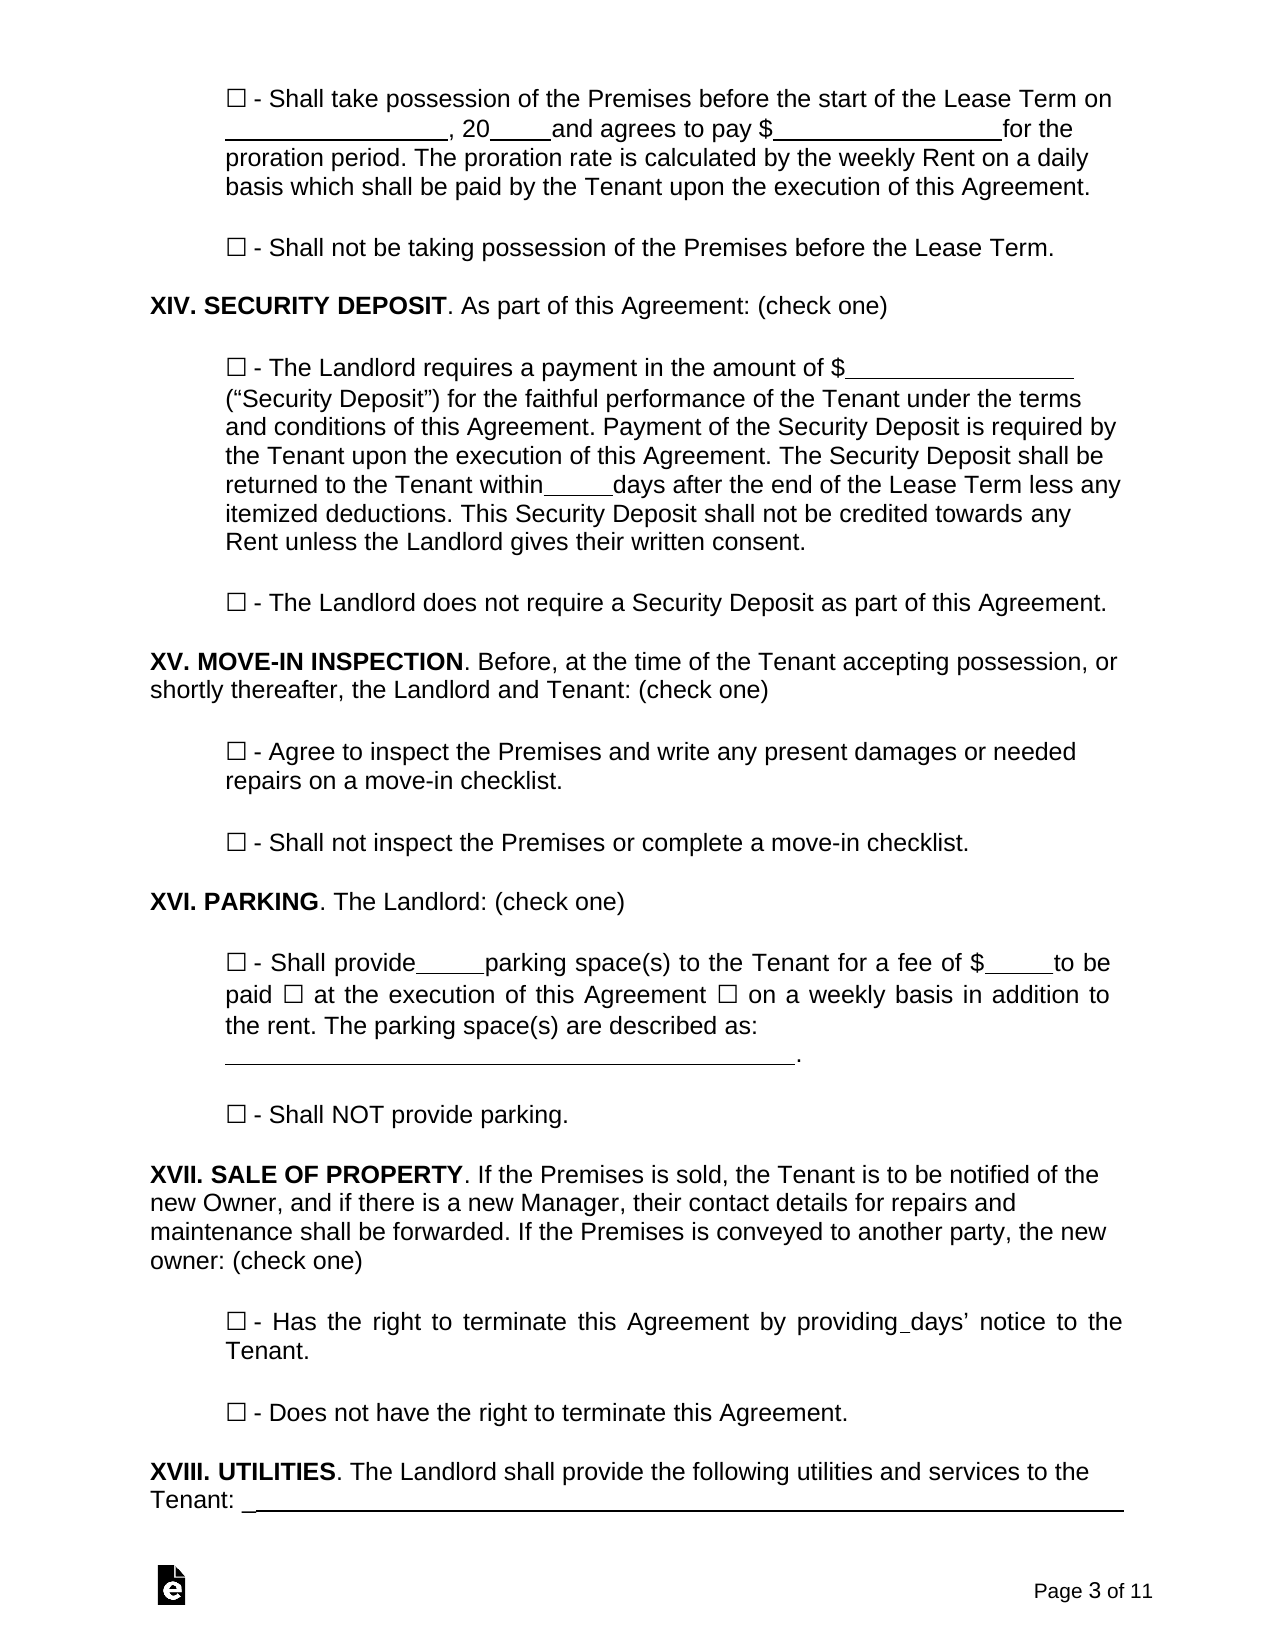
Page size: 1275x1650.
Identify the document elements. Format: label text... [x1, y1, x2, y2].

list PARKING. The Landlord: (check one) [150, 886, 1144, 915]
list SECURITY DEPOSIT. As part of this Agreement: (check one) [150, 291, 1144, 320]
list - Does not have the right to terminate this Agreement. [225, 1394, 1144, 1428]
text , 20 and agrees to pay $ for the proration period. The proration rate is calculated by the weekly Rent on a daily basis which shall be paid by the Tenant upon the execution of this Agreement. [225, 114, 1091, 201]
list - The Landlord requires a payment in the amount of $ (“Security Deposit”) for the faithful performance of the Tenant under the terms and conditions of this Agreement. Payment of the Security Deposit is required by the Tenant upon the execution of this Agreement. The Security Deposit shall be returned to the Tenant within days after the end of the Lease Term less any itemized deductions. This Security Deposit shall not be credited towards any Rent unless the Landlord gives their written consent. [225, 349, 1122, 556]
text . [225, 1039, 1144, 1068]
list - Shall NOT provide parking. [225, 1097, 1144, 1131]
list - Shall not inspect the Premises or complete a move-in checklist. [225, 824, 1144, 858]
list - Agree to inspect the Premises and write any present damages or needed repairs on a move-in checklist. [225, 734, 1078, 795]
list - Shall take possession of the Premises before the start of the Lease Term on [225, 81, 1144, 114]
list UTILITIES. The Landlord shall provide the following utilities and services to the Tenant: _ [150, 1457, 1124, 1514]
list - Shall provide parking space(s) to the Tenant for a fee of $ to be paid ☐ at the execution of this Agreement ☐ on a weekly basis in addition to the rent. The parking space(s) are described as: [225, 944, 1111, 1039]
list - The Landlord does not require a Security Deposit as part of this Agreement. [225, 584, 1144, 619]
list MOVE-IN INSPECTION. Before, at the time of the Tenant accepting possession, or shortly thereafter, the Landlord and Tenant: (check one) [150, 647, 1119, 704]
list SALE OF PROPERTY. If the Premises is sold, the Tenant is to be notified of the new Owner, and if there is a new Manager, their contact details for repairs and maintenance shall be forwarded. If the Premises is conveyed to another party, the new owner: (check one) [150, 1160, 1108, 1275]
list - Has the right to terminate this Agreement by providing days’ notice to the Tenant. [225, 1304, 1123, 1365]
list - Shall not be taking possession of the Premises before the Lease Term. [225, 229, 1144, 263]
